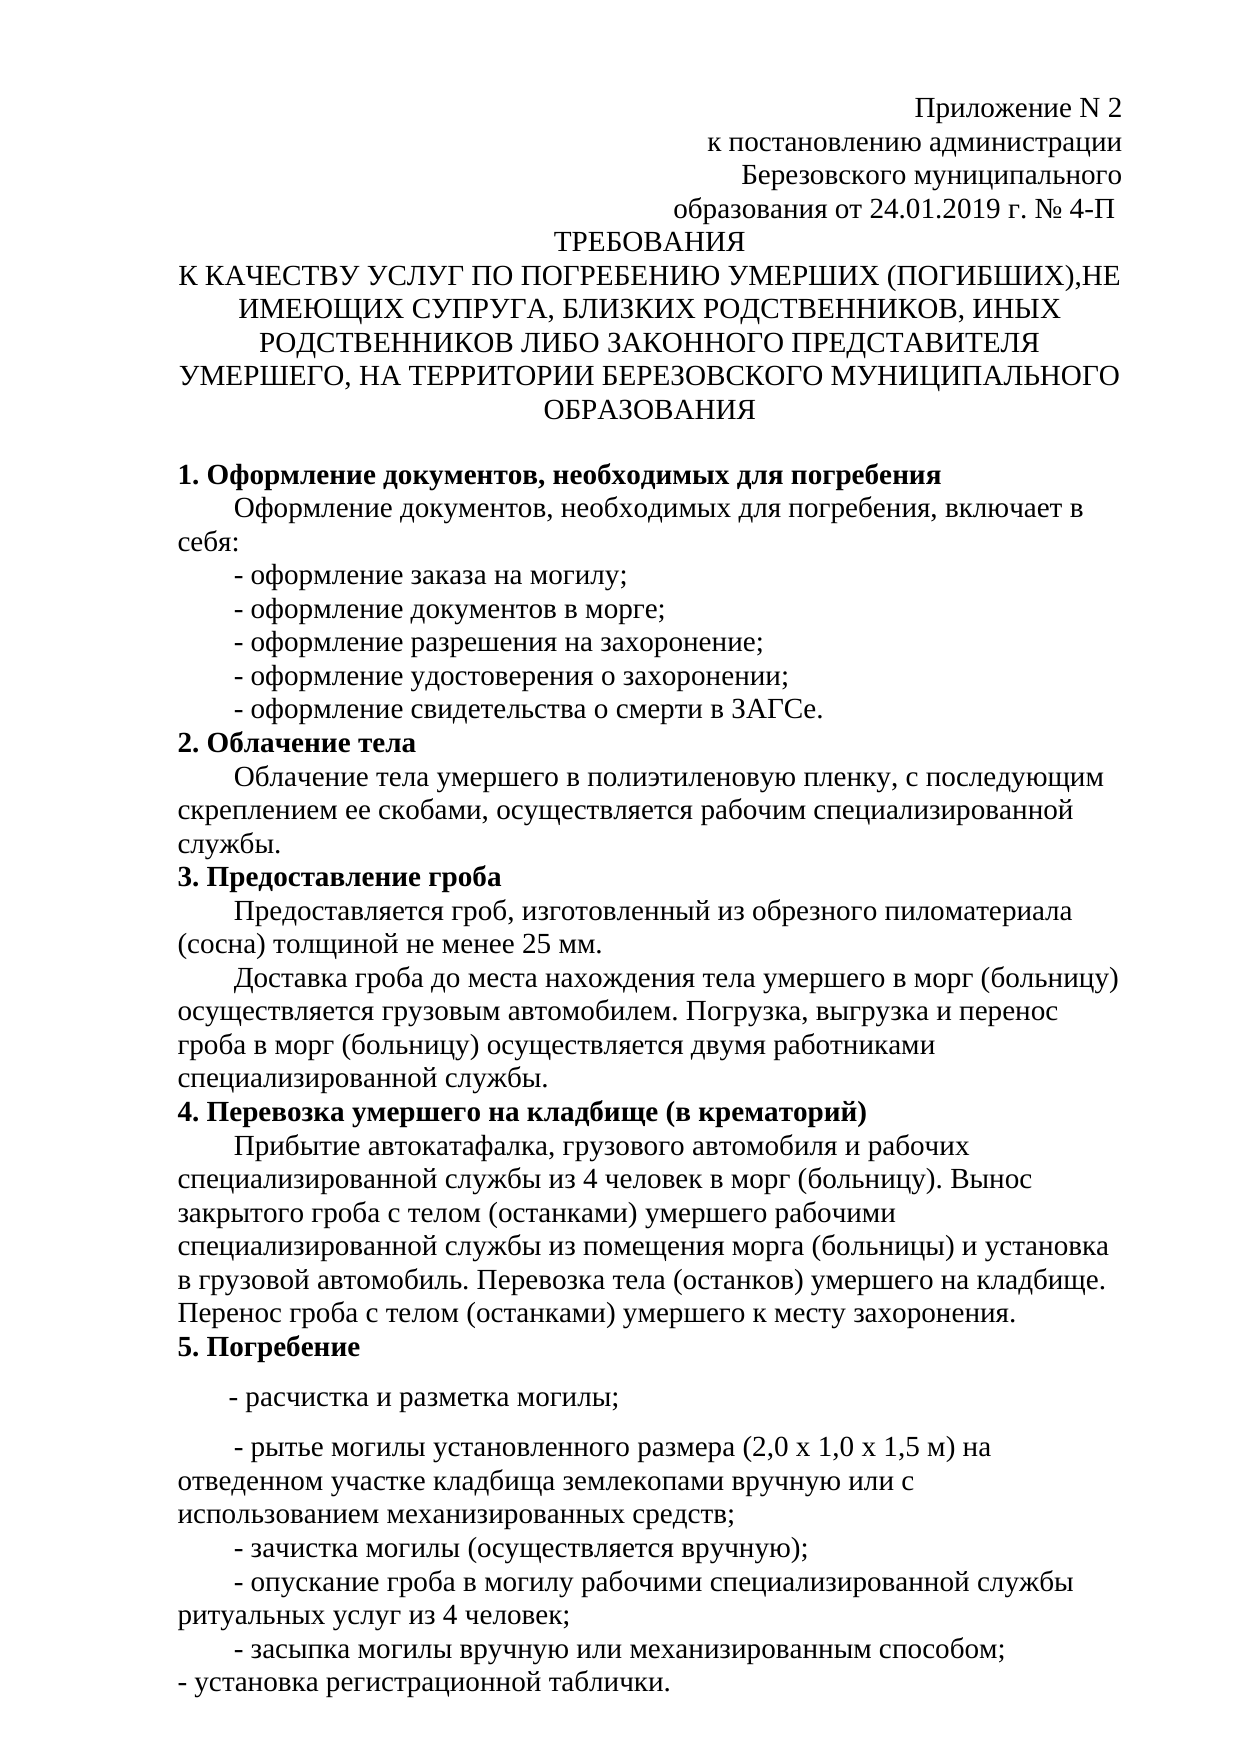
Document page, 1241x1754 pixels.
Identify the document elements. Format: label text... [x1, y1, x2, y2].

text - опускание гроба в могилу рабочими специализированной службы ритуальных услуг из 4 человек; [177, 1564, 1122, 1631]
text Приложение N 2 [177, 90, 1122, 124]
text Доставка гроба до места нахождения тела умершего в морг (больницу) осуществляется грузовым автомобилем. Погрузка, выгрузка и перенос гроба в морг (больницу) осуществляется двумя работниками специализированной службы. [177, 960, 1122, 1094]
text Оформление документов, необходимых для погребения, включает в себя: [177, 490, 1122, 557]
text Предоставляется гроб, изготовленный из обрезного пиломатериала (сосна) толщиной не менее 25 мм. [177, 893, 1122, 960]
text - оформление документов в морге; [177, 591, 1122, 624]
text к постановлению администрации Березовского муниципального образования от 24.01.2019 г. № 4-П [650, 124, 1122, 224]
text 3. Предоставление гроба [177, 859, 1122, 893]
text - оформление разрешения на захоронение; [177, 624, 1122, 658]
text К КАЧЕСТВУ УСЛУГ ПО ПОГРЕБЕНИЮ УМЕРШИХ (ПОГИБШИХ),НЕ ИМЕЮЩИХ СУПРУГА, БЛИЗКИХ РОДСТВЕННИКОВ, ИНЫХ РОДСТВЕННИКОВ ЛИБО ЗАКОННОГО ПРЕДСТАВИТЕЛЯ УМЕРШЕГО, НА ТЕРРИТОРИИ БЕРЕЗОВСКОГО МУНИЦИПАЛЬНОГО ОБРАЗОВАНИЯ [177, 258, 1122, 426]
text - оформление заказа на могилу; [177, 557, 1122, 591]
text - установка регистрационной таблички. [177, 1664, 1122, 1698]
text ТРЕБОВАНИЯ [177, 224, 1122, 258]
text - рытье могилы установленного размера (2,0 x 1,0 x 1,5 м) на отведенном участке кладбища землекопами вручную или с использованием механизированных средств; [177, 1429, 1122, 1530]
text 2. Облачение тела [177, 725, 1122, 759]
text Прибытие автокатафалка, грузового автомобиля и рабочих специализированной службы из 4 человек в морг (больницу). Вынос закрытого гроба с телом (останками) умершего рабочими специализированной службы из помещения морга (больницы) и установка в грузовой автомобиль. Перевозка тела (останков) умершего на кладбище. Перенос гроба с телом (останками) умершего к месту захоронения. [177, 1128, 1122, 1329]
text - оформление удостоверения о захоронении; [177, 658, 1122, 692]
text 4. Перевозка умершего на кладбище (в крематорий) [177, 1094, 1122, 1128]
text - оформление свидетельства о смерти в ЗАГСе. [177, 692, 1122, 725]
text - засыпка могилы вручную или механизированным способом; [177, 1631, 1122, 1664]
text Облачение тела умершего в полиэтиленовую пленку, с последующим скреплением ее скобами, осуществляется рабочим специализированной службы. [177, 759, 1122, 859]
text - расчистка и разметка могилы; [177, 1379, 1122, 1413]
text - зачистка могилы (осуществляется вручную); [177, 1530, 1122, 1564]
text 1. Оформление документов, необходимых для погребения [177, 457, 1122, 490]
text 5. Погребение [177, 1329, 1122, 1362]
